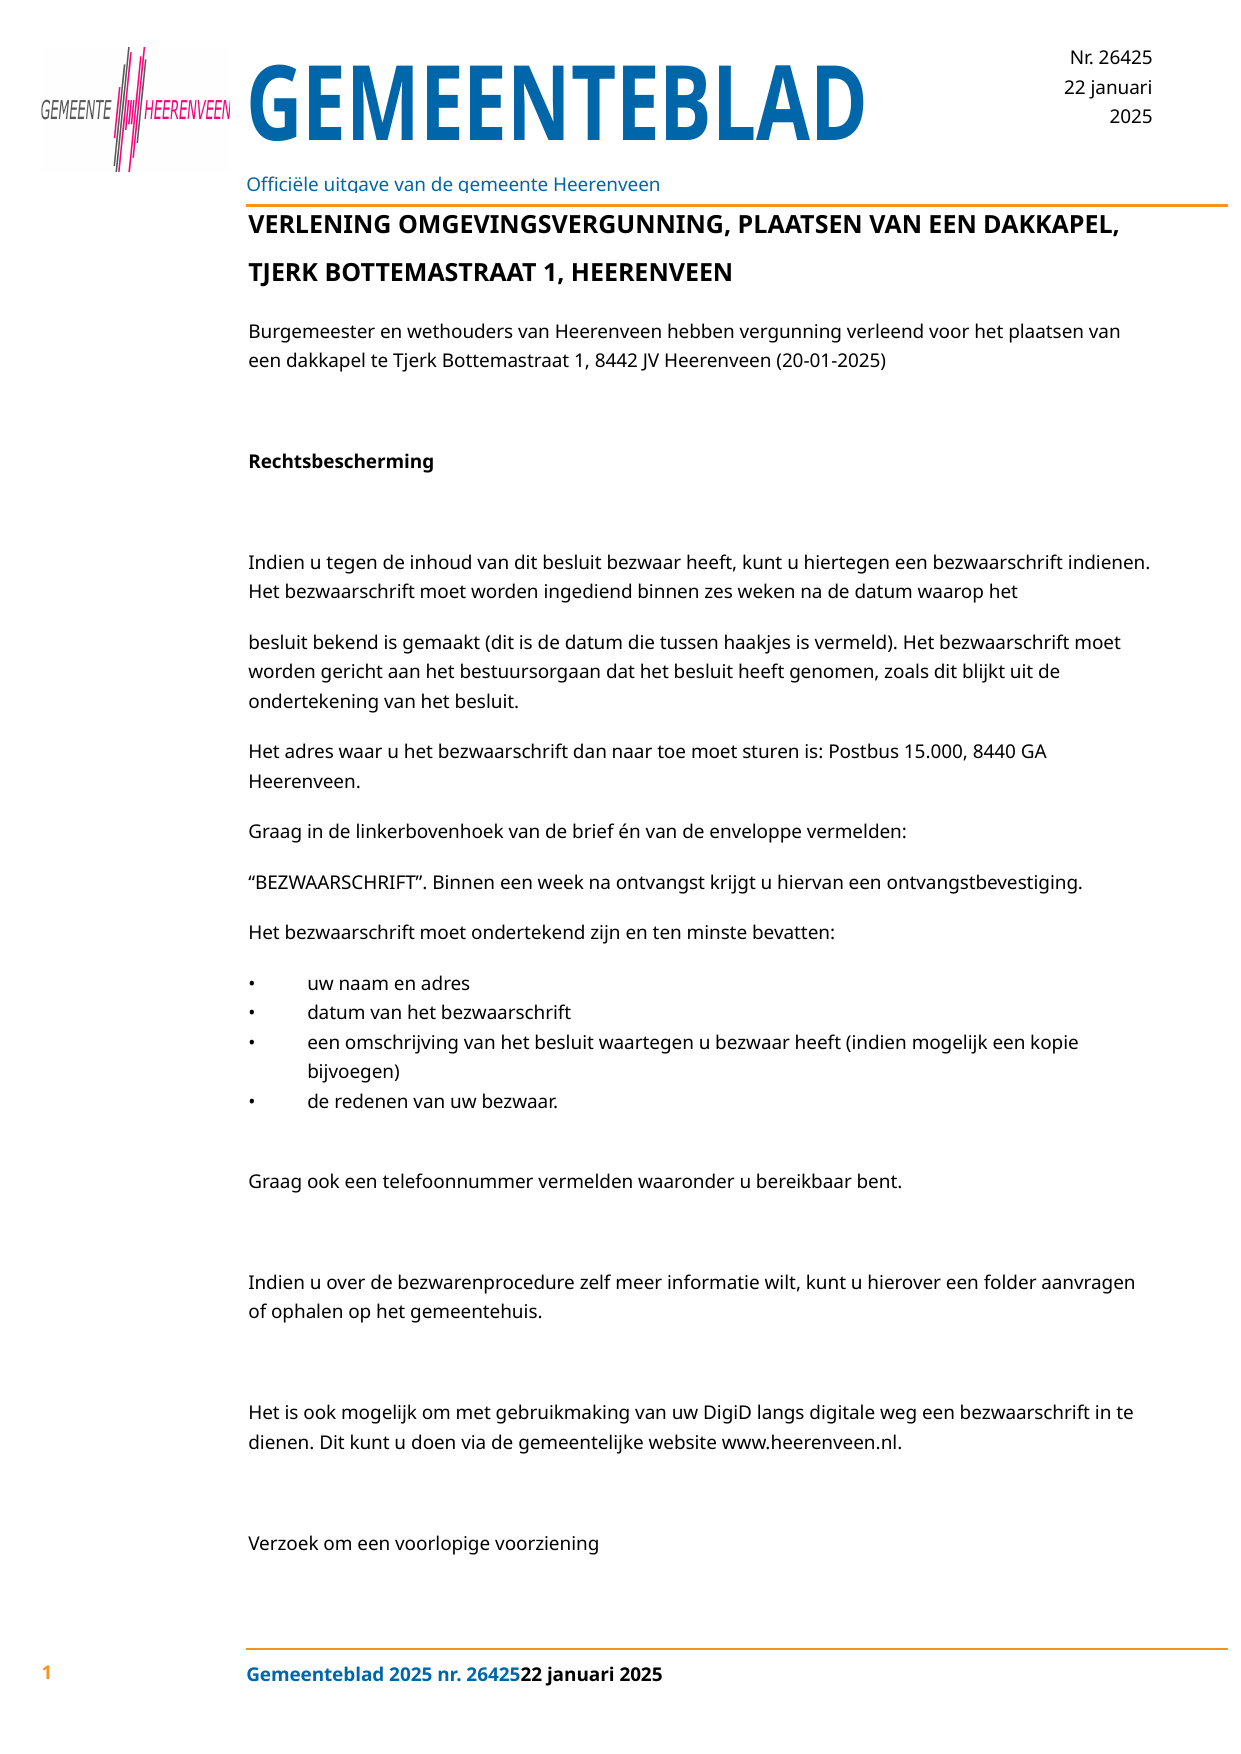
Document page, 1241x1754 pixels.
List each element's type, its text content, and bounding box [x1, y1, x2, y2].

picture [41, 47, 231, 172]
text Rechtsbescherming [248, 448, 1152, 474]
text Het is ook mogelijk om met gebruikmaking van uw DigiD langs digitale weg een bezwaarschrift in te dienen. Dit kunt u doen via de gemeentelijke website www.heerenveen.nl. [248, 1399, 1152, 1455]
text “BEZWAARSCHRIFT”. Binnen een week na ontvangst krijgt u hiervan een ontvangstbevestiging. [248, 869, 1152, 895]
text Indien u over de bezwarenprocedure zelf meer informatie wilt, kunt u hierover een folder aanvragen of ophalen op het gemeentehuis. [248, 1269, 1152, 1324]
list uw naam en adres [248, 970, 1152, 996]
text Indien u tegen de inhoud van dit besluit bezwaar heeft, kunt u hiertegen een bezwaarschrift indienen. Het bezwaarschrift moet worden ingediend binnen zes weken na de datum waarop het [248, 549, 1152, 604]
text besluit bekend is gemaakt (dit is de datum die tussen haakjes is vermeld). Het bezwaarschrift moet worden gericht aan het bestuursorgaan dat het besluit heeft genomen, zoals dit blijkt uit de ondertekening van het besluit. [248, 629, 1152, 714]
text Het adres waar u het bezwaarschrift dan naar toe moet sturen is: Postbus 15.000, 8440 GA Heerenveen. [248, 739, 1152, 794]
text Burgemeester en wethouders van Heerenveen hebben vergunning verleend voor het plaatsen van een dakkapel te Tjerk Bottemastraat 1, 8442 JV Heerenveen (20-01-2025) [248, 318, 1152, 373]
list datum van het bezwaarschrift [248, 999, 1152, 1025]
text Graag in de linkerbovenhoek van de brief én van de enveloppe vermelden: [248, 819, 1152, 844]
text Het bezwaarschrift moet ondertekend zijn en ten minste bevatten: [248, 919, 1152, 945]
list een omschrijving van het besluit waartegen u bezwaar heeft (indien mogelijk een kopie bijvoegen) [248, 1029, 1152, 1084]
text Verzoek om een voorlopige voorziening [248, 1530, 1152, 1556]
text Graag ook een telefoonnummer vermelden waaronder u bereikbaar bent. [248, 1168, 1152, 1194]
text VERLENING OMGEVINGSVERGUNNING, PLAATSEN VAN EEN DAKKAPEL, TJERK BOTTEMASTRAAT 1, HEERENVEEN [248, 207, 1152, 288]
list de redenen van uw bezwaar. [248, 1088, 1152, 1114]
